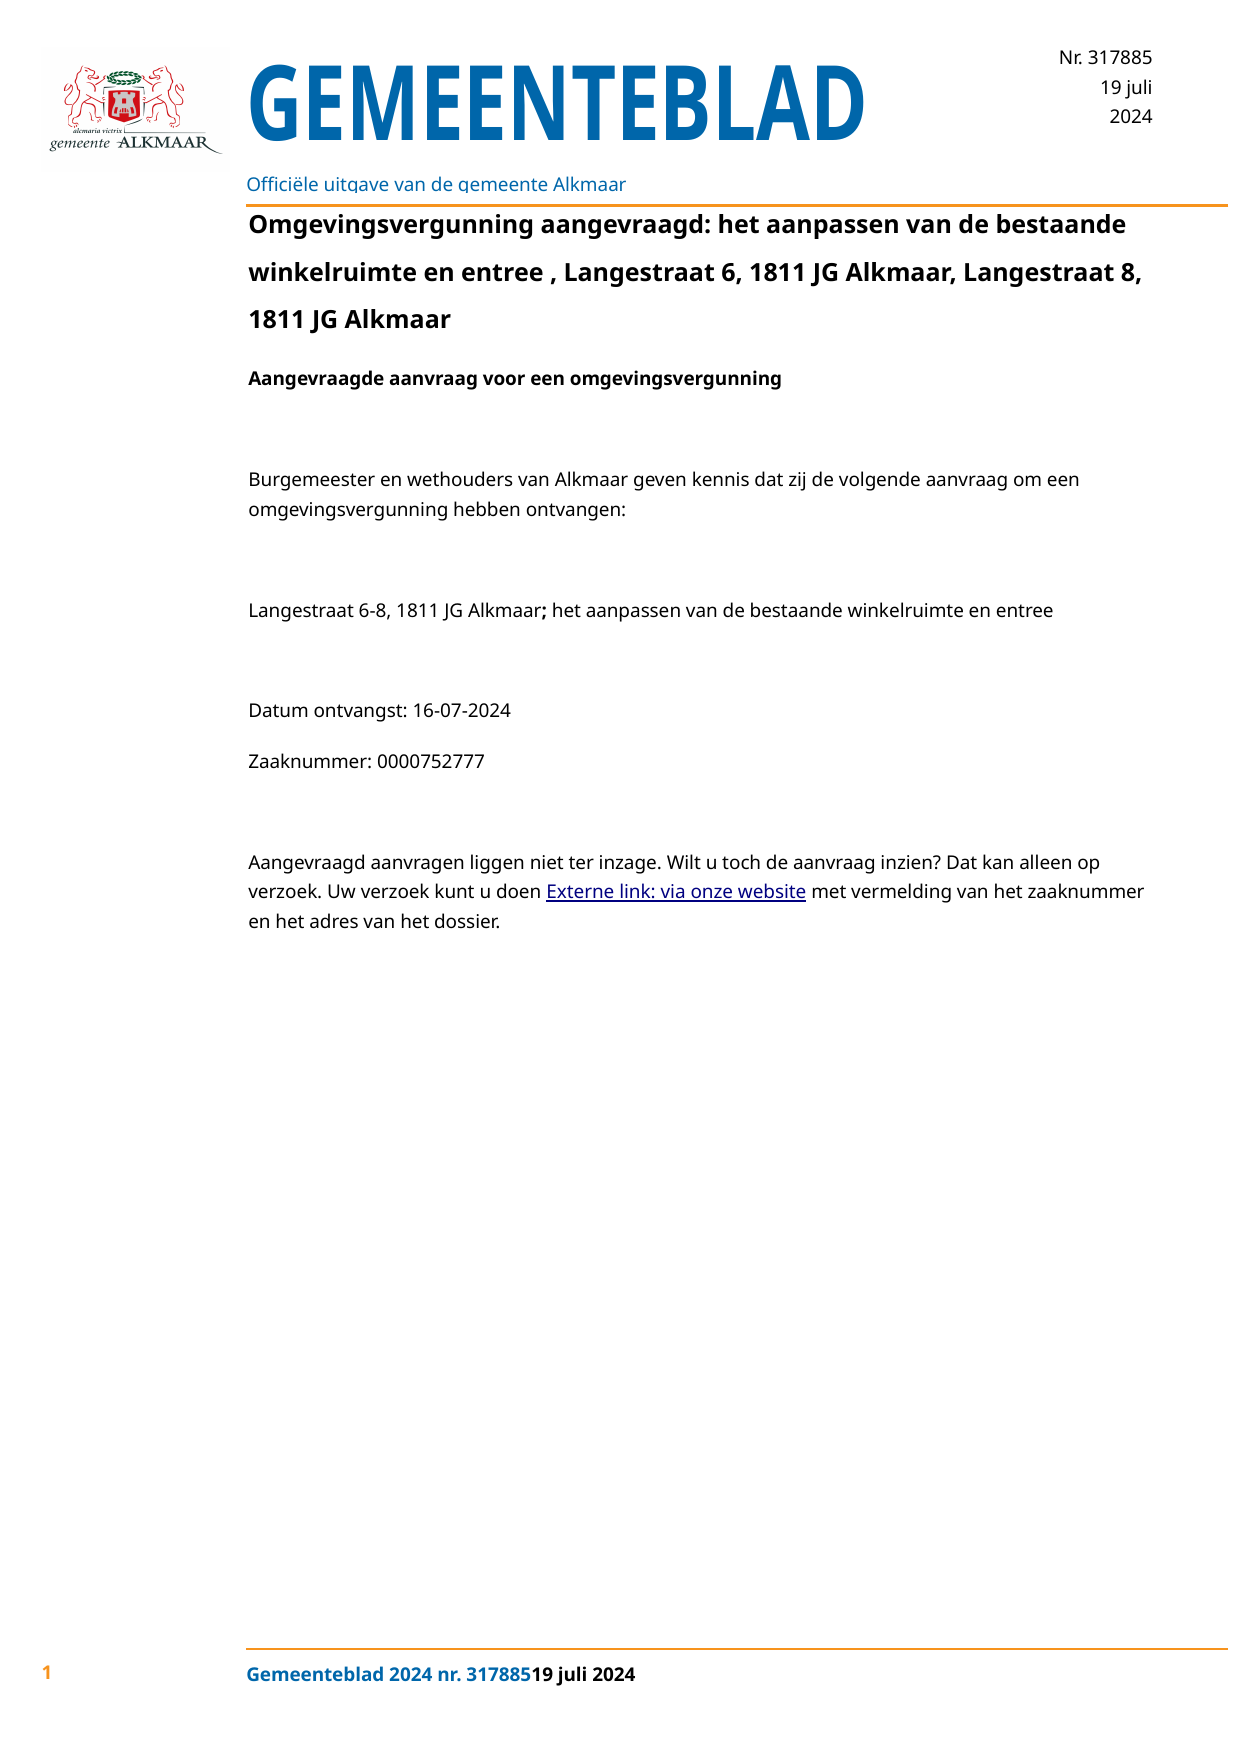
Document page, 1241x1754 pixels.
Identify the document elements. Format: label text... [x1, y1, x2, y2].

text Burgemeester en wethouders van Alkmaar geven kennis dat zij de volgende aanvraag om een omgevingsvergunning hebben ontvangen: [248, 466, 1152, 522]
picture [41, 47, 231, 172]
text Omgevingsvergunning aangevraagd: het aanpassen van de bestaande winkelruimte en entree , Langestraat 6, 1811 JG Alkmaar, Langestraat 8, 1811 JG Alkmaar [248, 207, 1152, 336]
text Aangevraagde aanvraag voor een omgevingsvergunning [248, 366, 1152, 391]
text Datum ontvangst: 16-07-2024 [248, 698, 1152, 723]
text Aangevraagd aanvragen liggen niet ter inzage. Wilt u toch de aanvraag inzien? Dat kan alleen op verzoek. Uw verzoek kunt u doen Externe link: via onze website met vermelding van het zaaknummer en het adres van het dossier. [248, 849, 1152, 934]
text Langestraat 6-8, 1811 JG Alkmaar; het aanpassen van de bestaande winkelruimte en entree [248, 597, 1152, 622]
text Zaaknummer: 0000752777 [248, 748, 1152, 774]
